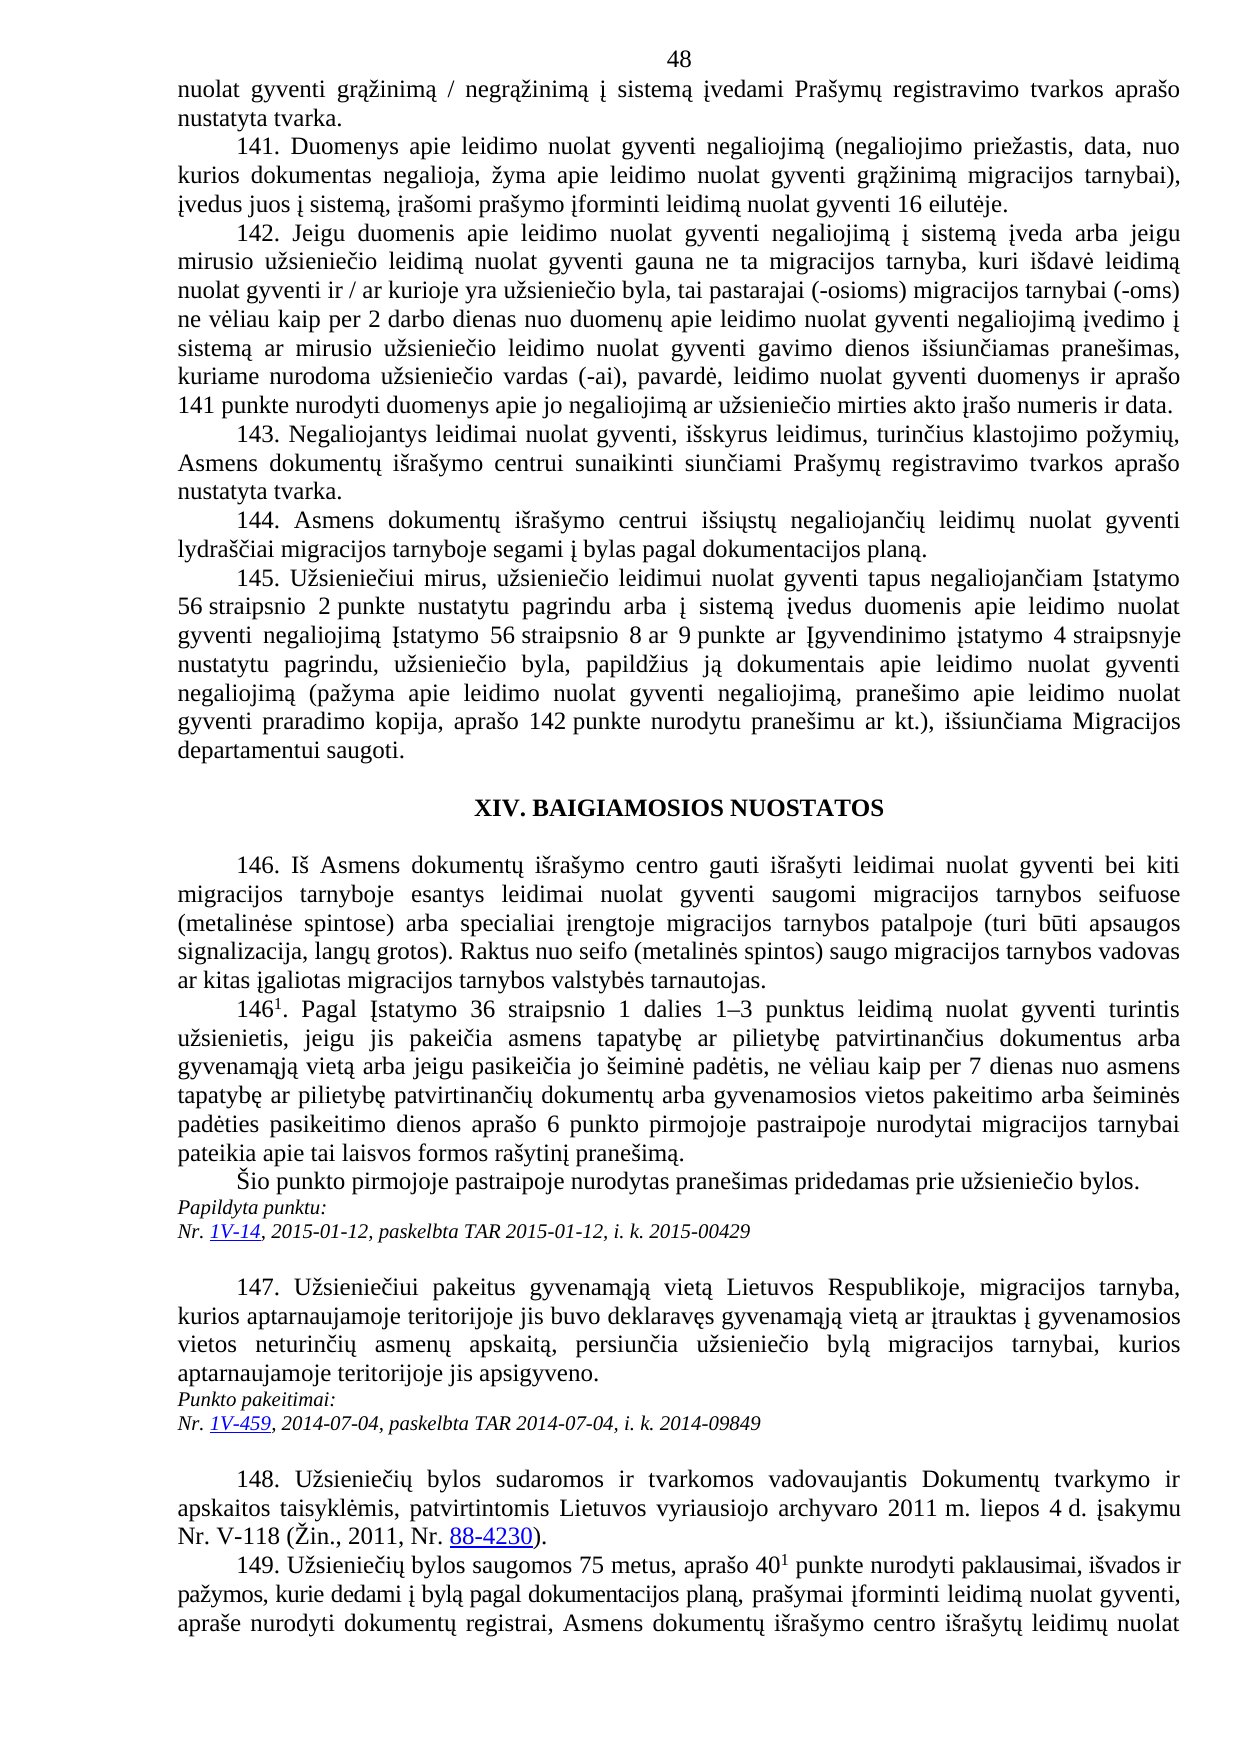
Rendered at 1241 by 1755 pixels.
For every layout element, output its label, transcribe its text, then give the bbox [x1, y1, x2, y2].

text Punkto pakeitimai: [177, 1387, 1181, 1411]
text 149. Užsieniečių bylos saugomos 75 metus, aprašo 401 punkte nurodyti paklausimai, išvados ir pažymos, kurie dedami į bylą pagal dokumentacijos planą, prašymai įforminti leidimą nuolat gyventi, apraše nurodyti dokumentų registrai, Asmens dokumentų išrašymo centro išrašytų leidimų nuolat [177, 1550, 1181, 1636]
text 146. Iš Asmens dokumentų išrašymo centro gauti išrašyti leidimai nuolat gyventi bei kiti migracijos tarnyboje esantys leidimai nuolat gyventi saugomi migracijos tarnybos seifuose (metalinėse spintose) arba specialiai įrengtoje migracijos tarnybos patalpoje (turi būti apsaugos signalizacija, langų grotos). Raktus nuo seifo (metalinės spintos) saugo migracijos tarnybos vadovas ar kitas įgaliotas migracijos tarnybos valstybės tarnautojas. [177, 850, 1181, 994]
text nuolat gyventi grąžinimą / negrąžinimą į sistemą įvedami Prašymų registravimo tvarkos aprašo nustatyta tvarka. [177, 74, 1181, 131]
text 141. Duomenys apie leidimo nuolat gyventi negaliojimą (negaliojimo priežastis, data, nuo kurios dokumentas negalioja, žyma apie leidimo nuolat gyventi grąžinimą migracijos tarnybai), įvedus juos į sistemą, įrašomi prašymo įforminti leidimą nuolat gyventi 16 eilutėje. [177, 131, 1181, 218]
text XIV. baigiamosios nuostatos [177, 793, 1181, 821]
text 142. Jeigu duomenis apie leidimo nuolat gyventi negaliojimą į sistemą įveda arba jeigu mirusio užsieniečio leidimą nuolat gyventi gauna ne ta migracijos tarnyba, kuri išdavė leidimą nuolat gyventi ir / ar kurioje yra užsieniečio byla, tai pastarajai (-osioms) migracijos tarnybai (-oms) ne vėliau kaip per 2 darbo dienas nuo duomenų apie leidimo nuolat gyventi negaliojimą įvedimo į sistemą ar mirusio užsieniečio leidimo nuolat gyventi gavimo dienos išsiunčiamas pranešimas, kuriame nurodoma užsieniečio vardas (-ai), pavardė, leidimo nuolat gyventi duomenys ir aprašo 141 punkte nurodyti duomenys apie jo negaliojimą ar užsieniečio mirties akto įrašo numeris ir data. [177, 218, 1181, 419]
text 145. Užsieniečiui mirus, užsieniečio leidimui nuolat gyventi tapus negaliojančiam Įstatymo 56 straipsnio 2 punkte nustatytu pagrindu arba į sistemą įvedus duomenis apie leidimo nuolat gyventi negaliojimą Įstatymo 56 straipsnio 8 ar 9 punkte ar Įgyvendinimo įstatymo 4 straipsnyje nustatytu pagrindu, užsieniečio byla, papildžius ją dokumentais apie leidimo nuolat gyventi negaliojimą (pažyma apie leidimo nuolat gyventi negaliojimą, pranešimo apie leidimo nuolat gyventi praradimo kopija, aprašo 142 punkte nurodytu pranešimu ar kt.), išsiunčiama Migracijos departamentui saugoti. [177, 563, 1181, 764]
text 147. Užsieniečiui pakeitus gyvenamąją vietą Lietuvos Respublikoje, migracijos tarnyba, kurios aptarnaujamoje teritorijoje jis buvo deklaravęs gyvenamąją vietą ar įtrauktas į gyvenamosios vietos neturinčių asmenų apskaitą, persiunčia užsieniečio bylą migracijos tarnybai, kurios aptarnaujamoje teritorijoje jis apsigyveno. [177, 1272, 1181, 1387]
text 1461. Pagal Įstatymo 36 straipsnio 1 dalies 1–3 punktus leidimą nuolat gyventi turintis užsienietis, jeigu jis pakeičia asmens tapatybę ar pilietybę patvirtinančius dokumentus arba gyvenamąją vietą arba jeigu pasikeičia jo šeiminė padėtis, ne vėliau kaip per 7 dienas nuo asmens tapatybę ar pilietybę patvirtinančių dokumentų arba gyvenamosios vietos pakeitimo arba šeiminės padėties pasikeitimo dienos aprašo 6 punkto pirmojoje pastraipoje nurodytai migracijos tarnybai pateikia apie tai laisvos formos rašytinį pranešimą. [177, 994, 1181, 1166]
text Papildyta punktu: [177, 1195, 1181, 1219]
text Nr. 1V-14, 2015-01-12, paskelbta TAR 2015-01-12, i. k. 2015-00429 [177, 1219, 1181, 1243]
text 143. Negaliojantys leidimai nuolat gyventi, išskyrus leidimus, turinčius klastojimo požymių, Asmens dokumentų išrašymo centrui sunaikinti siunčiami Prašymų registravimo tvarkos aprašo nustatyta tvarka. [177, 419, 1181, 505]
text Šio punkto pirmojoje pastraipoje nurodytas pranešimas pridedamas prie užsieniečio bylos. [177, 1166, 1181, 1195]
text 148. Užsieniečių bylos sudaromos ir tvarkomos vadovaujantis Dokumentų tvarkymo ir apskaitos taisyklėmis, patvirtintomis Lietuvos vyriausiojo archyvaro 2011 m. liepos 4 d. įsakymu Nr. V-118 (Žin., 2011, Nr. 88-4230). [177, 1464, 1181, 1550]
text 144. Asmens dokumentų išrašymo centrui išsiųstų negaliojančių leidimų nuolat gyventi lydraščiai migracijos tarnyboje segami į bylas pagal dokumentacijos planą. [177, 505, 1181, 563]
text Nr. 1V-459, 2014-07-04, paskelbta TAR 2014-07-04, i. k. 2014-09849 [177, 1411, 1181, 1435]
